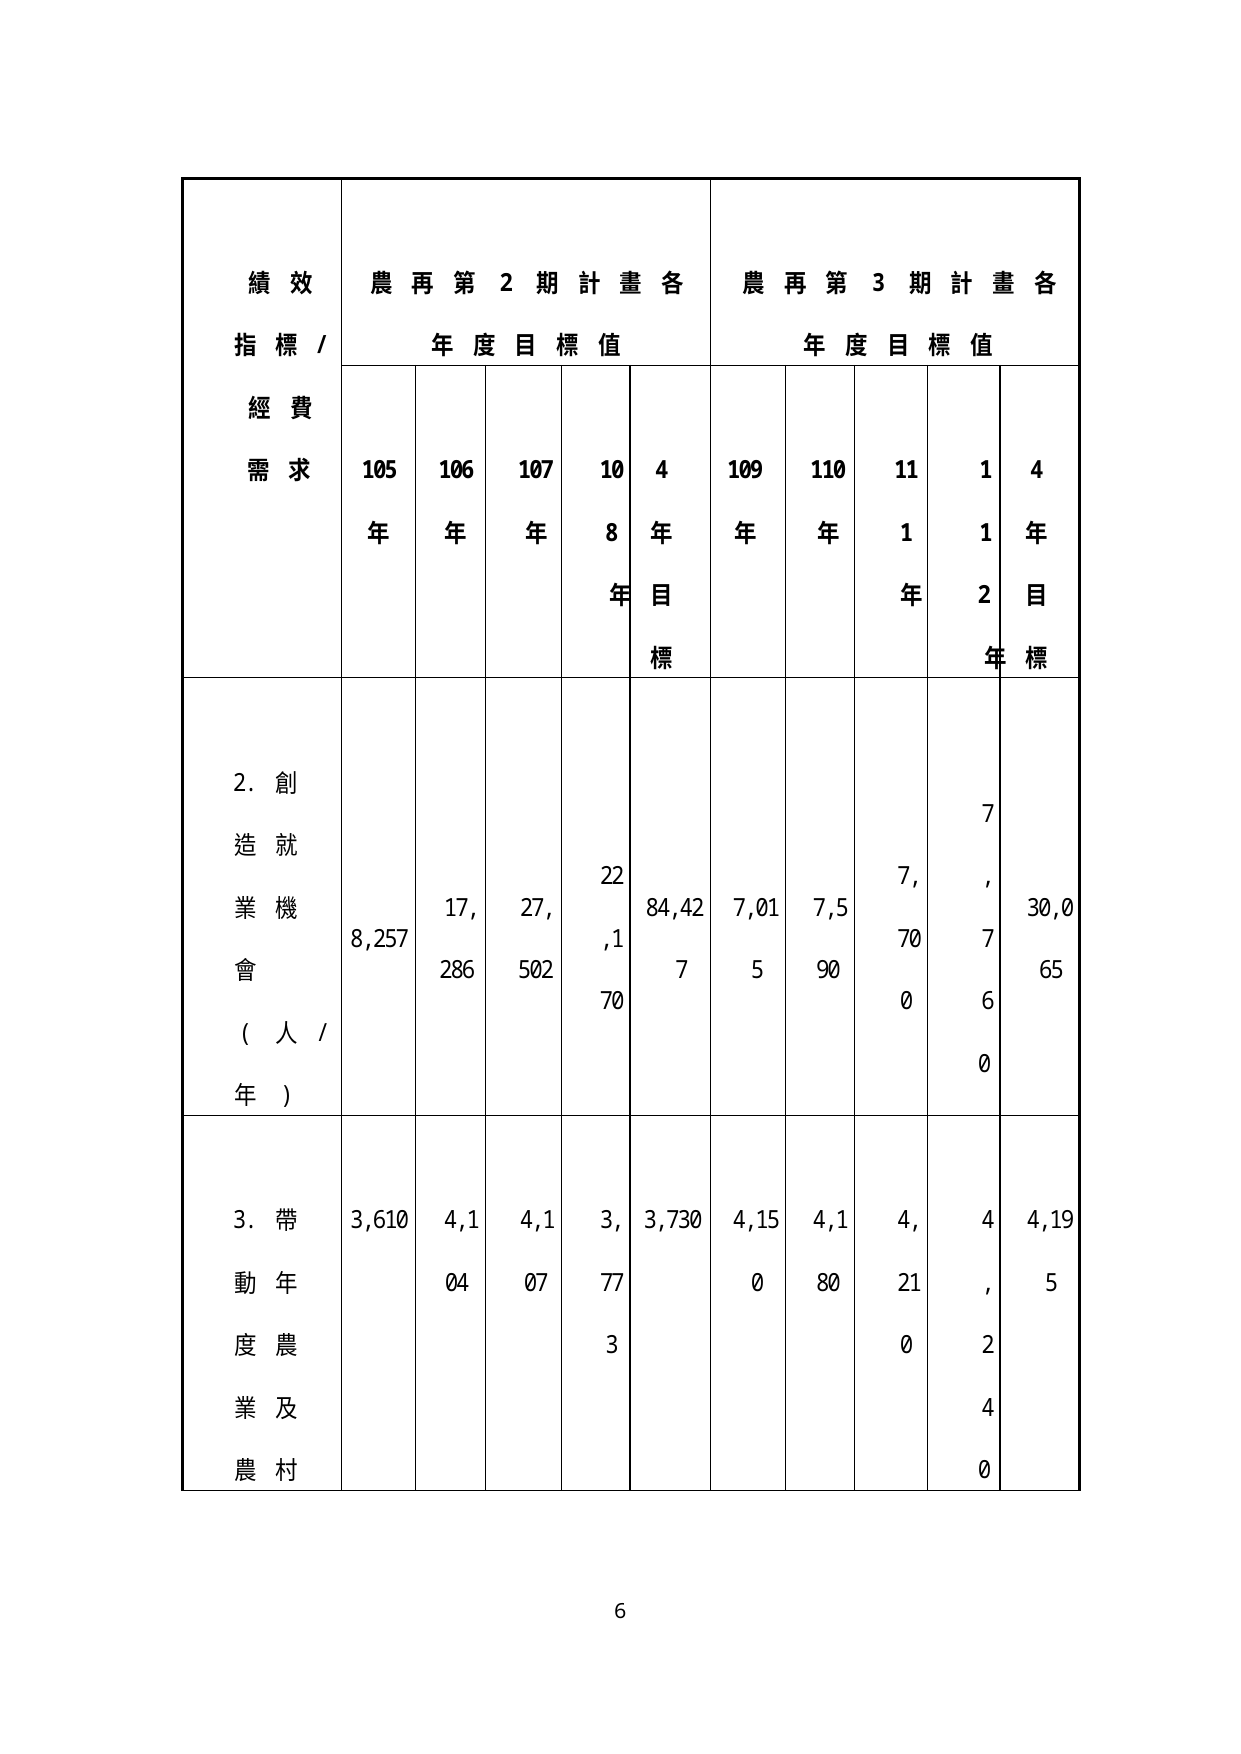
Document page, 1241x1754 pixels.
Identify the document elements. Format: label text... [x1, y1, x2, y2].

table_cell 17,286 [416, 678, 485, 1115]
table_cell 84,427 [631, 678, 710, 1115]
table_cell 4年目標 [631, 366, 710, 677]
table_cell 4,240 [928, 1116, 999, 1490]
table_cell 30,065 [1001, 678, 1078, 1115]
table_cell 7,760 [928, 678, 999, 1115]
table_cell 3,730 [631, 1116, 710, 1490]
table_cell 8,257 [342, 678, 415, 1115]
table_cell 3.帶動年度農業及農村 [184, 1116, 341, 1490]
table_cell 4,180 [786, 1116, 854, 1490]
table_cell 22,170 [562, 678, 629, 1115]
table_header 農再第3期計畫各年度目標值 [711, 180, 1078, 365]
table_cell 112年 [928, 366, 999, 677]
table_cell 4,150 [711, 1116, 785, 1490]
table_cell 4,210 [855, 1116, 927, 1490]
table_cell 7,015 [711, 678, 785, 1115]
table_cell 3,610 [342, 1116, 415, 1490]
table_header 績效指標/ 經費需求 [184, 180, 341, 677]
table_cell 106年 [416, 366, 485, 677]
table_cell 4,107 [486, 1116, 561, 1490]
table_cell 107年 [486, 366, 561, 677]
table_cell 27,502 [486, 678, 561, 1115]
table_cell 111年 [855, 366, 927, 677]
table_cell 105年 [342, 366, 415, 677]
table_cell 7,590 [786, 678, 854, 1115]
table_cell 110年 [786, 366, 854, 677]
table_cell 3,773 [562, 1116, 629, 1490]
table_header 農再第2期計畫各年度目標值 [342, 180, 710, 365]
table_cell 108年 [562, 366, 629, 677]
table_cell 7,700 [855, 678, 927, 1115]
table_cell 2.創造就業機會(人/年) [184, 678, 341, 1115]
table_cell 4,104 [416, 1116, 485, 1490]
table_cell 4,195 [1001, 1116, 1078, 1490]
table_cell 109年 [711, 366, 785, 677]
table_cell 4年目標 [1001, 366, 1078, 677]
